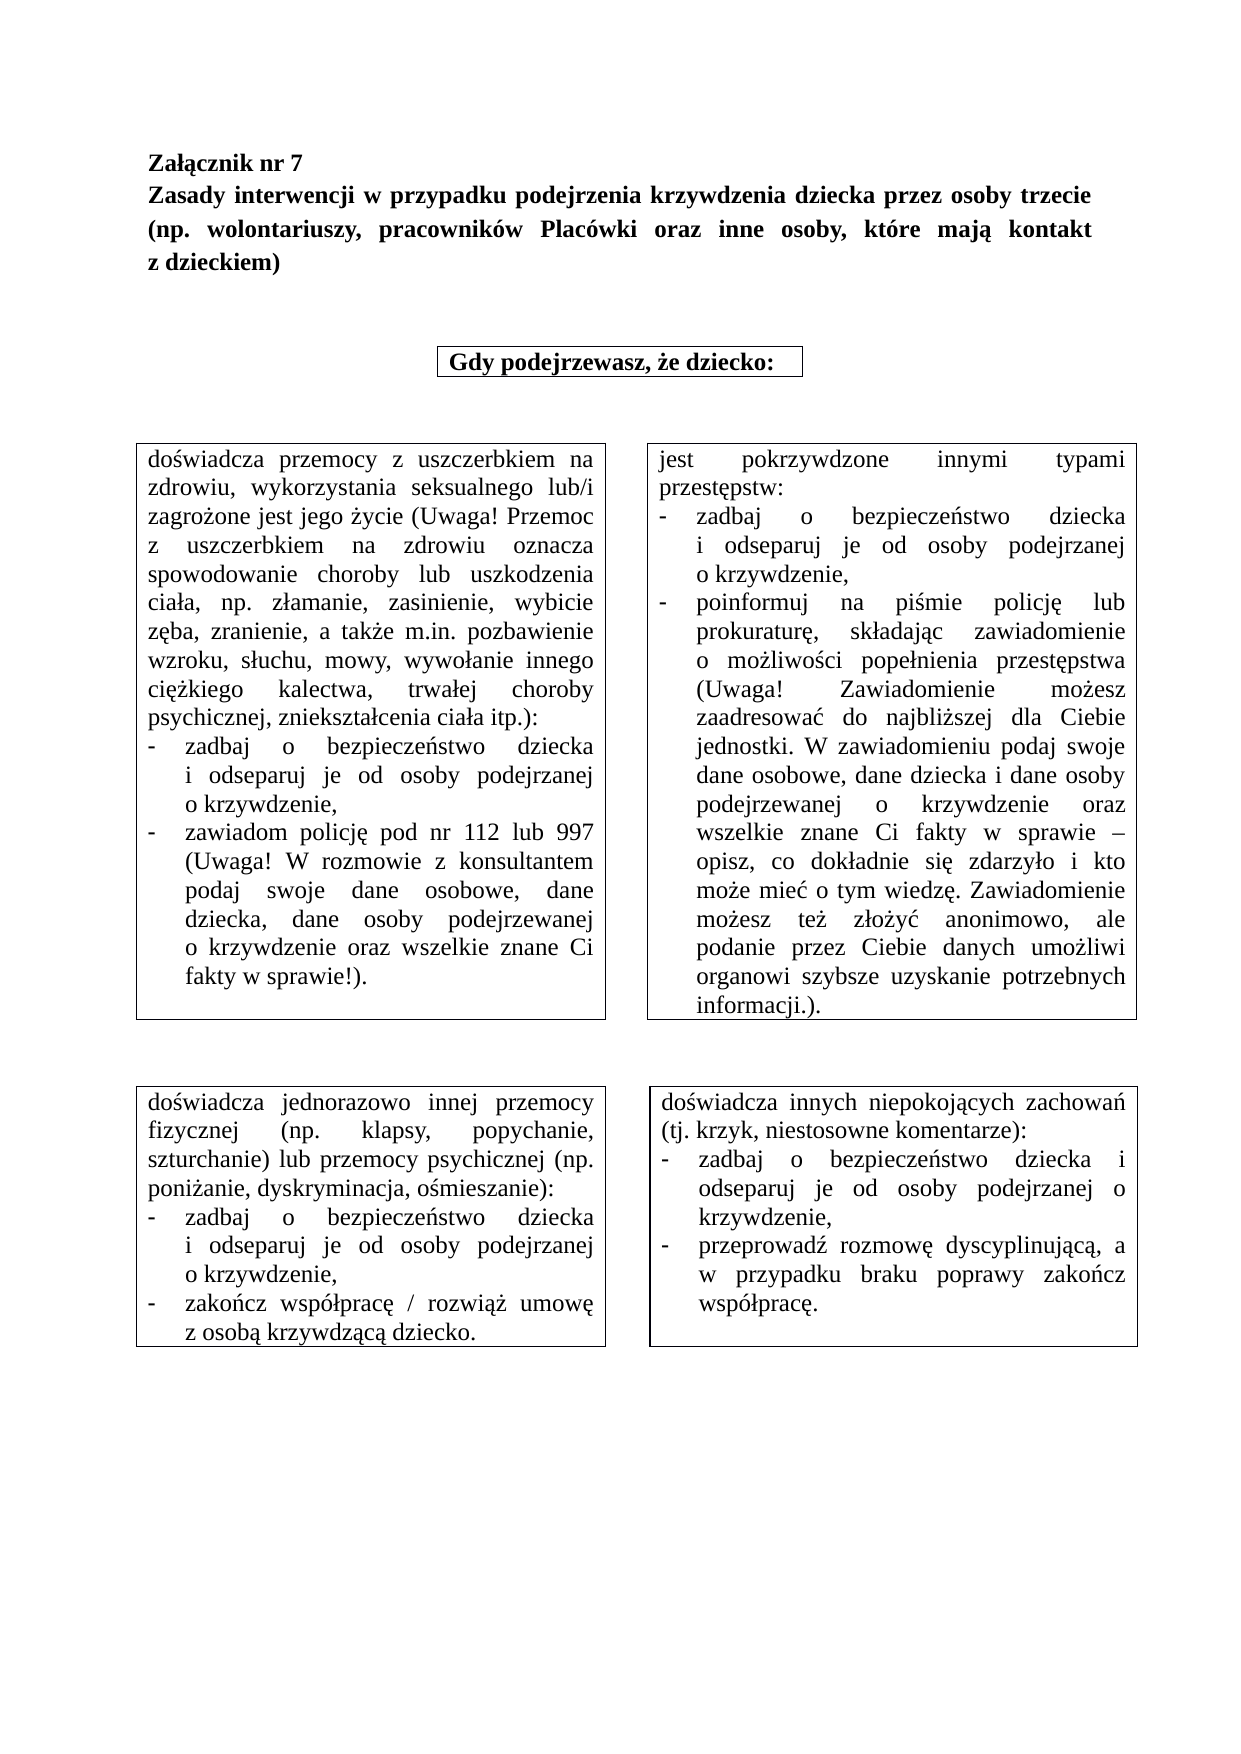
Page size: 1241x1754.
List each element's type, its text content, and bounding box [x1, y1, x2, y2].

table_header [606, 1086, 649, 1346]
table_header doświadcza przemocy z uszczerbkiem na zdrowiu, wykorzystania seksualnego lub/i zagrożone jest jego życie (Uwaga! Przemoc z uszczerbkiem na zdrowiu oznacza spowodowanie choroby lub uszkodzenia ciała, np. złamanie, zasinienie, wybicie zęba, zranienie, a także m.in. pozbawienie wzroku, słuchu, mowy, wywołanie innego ciężkiego kalectwa, trwałej choroby psychicznej, zniekształcenia ciała itp.): zadbaj o bezpieczeństwo dziecka i odseparuj je od osoby podejrzanej o krzywdzenie, zawiadom policję pod nr 112 lub 997 (Uwaga! W rozmowie z konsultantem podaj swoje dane osobowe, dane dziecka, dane osoby podejrzewanej o krzywdzenie oraz wszelkie znane Ci fakty w sprawie!). [137, 444, 605, 1019]
table_header doświadcza jednorazowo innej przemocy fizycznej (np. klapsy, popychanie, szturchanie) lub przemocy psychicznej (np. poniżanie, dyskryminacja, ośmieszanie): zadbaj o bezpieczeństwo dziecka i odseparuj je od osoby podejrzanej o krzywdzenie, zakończ współpracę / rozwiąż umowę z osobą krzywdzącą dziecko. [137, 1087, 605, 1346]
table_header Gdy podejrzewasz, że dziecko: [438, 347, 802, 376]
table_header jest pokrzywdzone innymi typami przestępstw: zadbaj o bezpieczeństwo dziecka i odseparuj je od osoby podejrzanej o krzywdzenie, poinformuj na piśmie policję lub prokuraturę, składając zawiadomienie o możliwości popełnienia przestępstwa (Uwaga! Zawiadomienie możesz zaadresować do najbliższej dla Ciebie jednostki. W zawiadomieniu podaj swoje dane osobowe, dane dziecka i dane osoby podejrzewanej o krzywdzenie oraz wszelkie znane Ci fakty w sprawie – opisz, co dokładnie się zdarzyło i kto może mieć o tym wiedzę. Zawiadomienie możesz też złożyć anonimowo, ale podanie przez Ciebie danych umożliwi organowi szybsze uzyskanie potrzebnych informacji.). [648, 444, 1136, 1019]
text Zasady interwencji w przypadku podejrzenia krzywdzenia dziecka przez osoby trzecie (np. wolontariuszy, pracowników Placówki oraz inne osoby, które mają kontakt z dzieckiem) [148, 181, 1093, 275]
table_header doświadcza innych niepokojących zachowań (tj. krzyk, niestosowne komentarze): zadbaj o bezpieczeństwo dziecka i odseparuj je od osoby podejrzanej o krzywdzenie, przeprowadź rozmowę dyscyplinującą, a w przypadku braku poprawy zakończ współpracę. [651, 1087, 1137, 1346]
table_header [606, 443, 647, 1019]
text Załącznik nr 7 [148, 148, 1093, 176]
